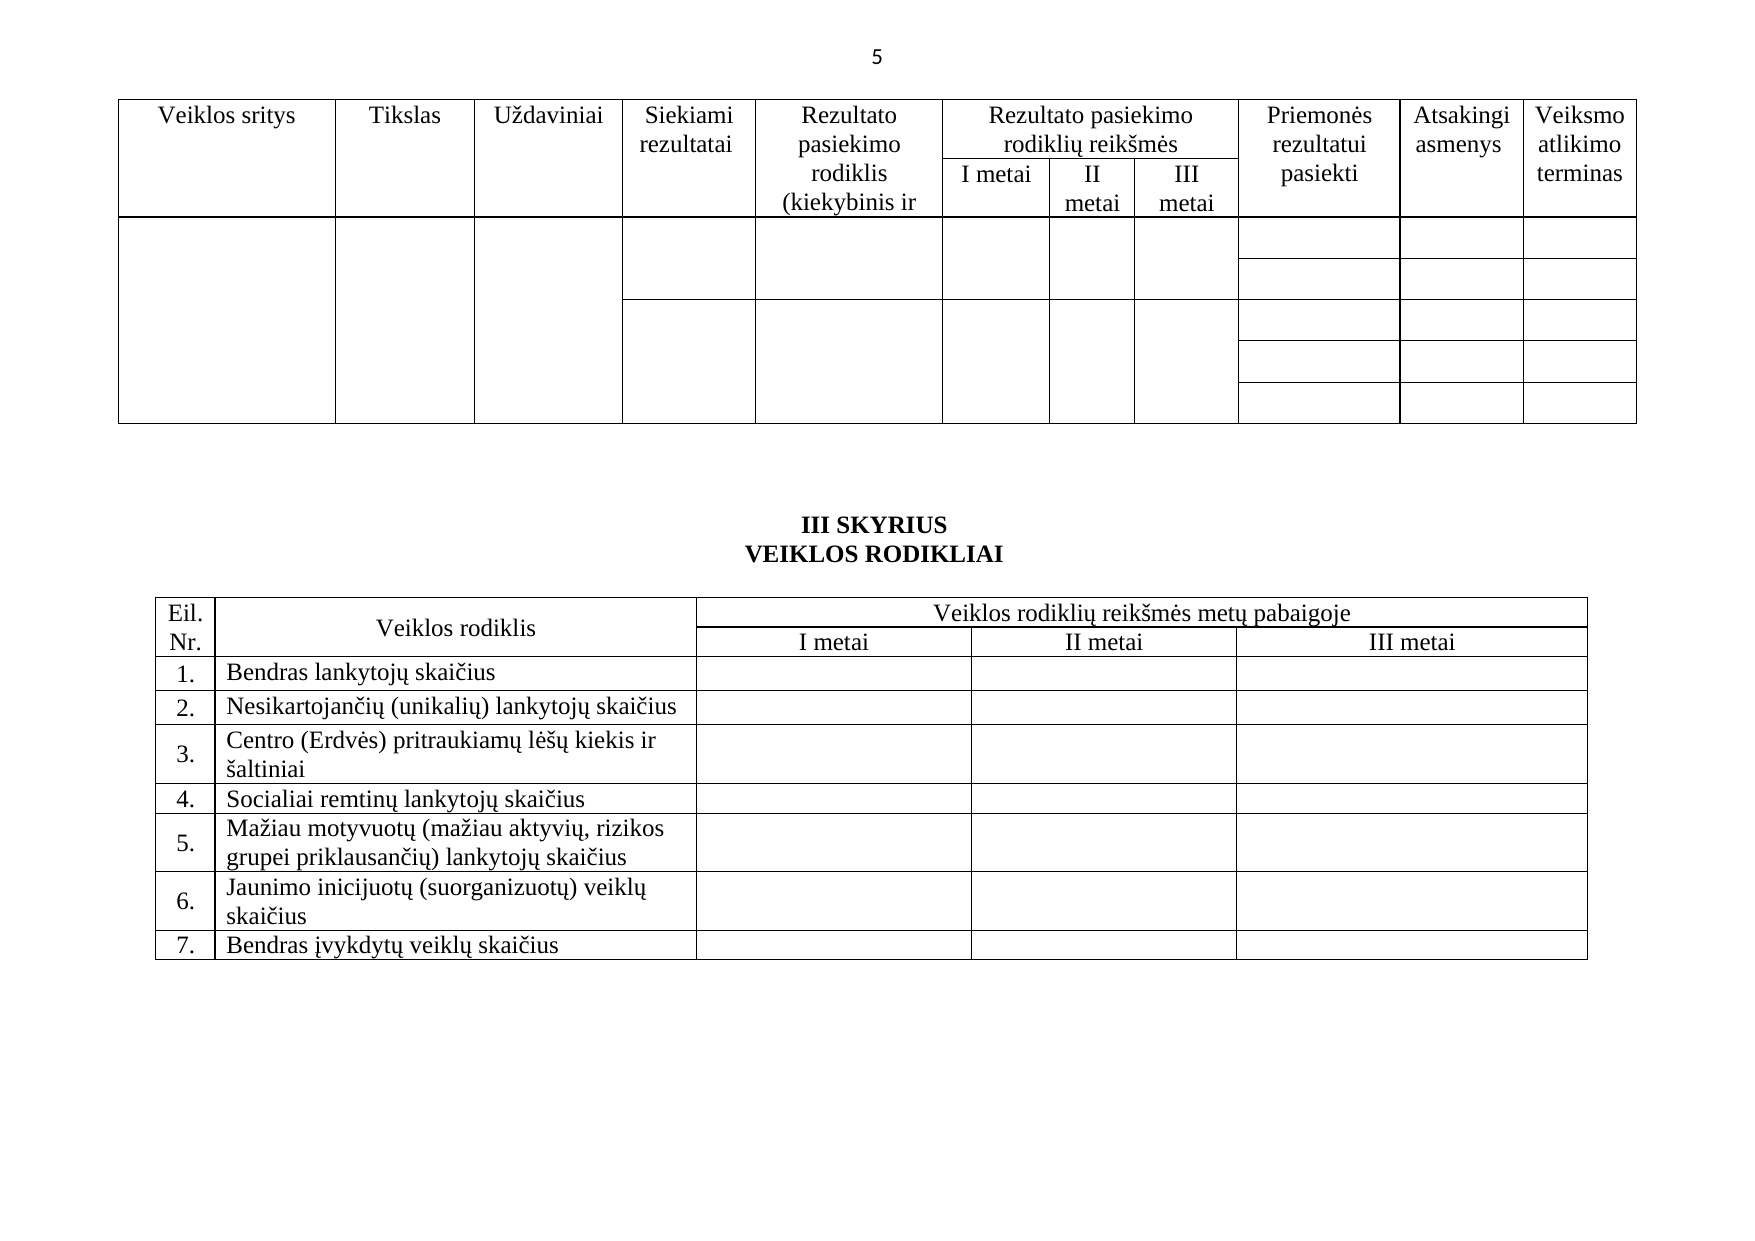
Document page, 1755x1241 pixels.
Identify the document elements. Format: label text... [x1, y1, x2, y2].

table_cell [1401, 300, 1523, 340]
table_cell [1239, 259, 1399, 299]
table_cell [1050, 300, 1134, 423]
table_cell [697, 725, 971, 783]
table_cell 7. [156, 931, 214, 959]
table_cell 4. [156, 784, 214, 812]
table_cell III metai [1237, 628, 1587, 656]
table_cell [1401, 341, 1523, 382]
text III SKYRIUS [118, 510, 1636, 539]
table_cell Bendras lankytojų skaičius [216, 657, 696, 690]
table_cell [1135, 218, 1238, 299]
table_header Rezultato pasiekimo rodiklis (kiekybinis ir kokybinis) [756, 100, 942, 216]
table_cell [972, 725, 1236, 783]
table_header Priemonės rezultatui pasiekti [1239, 100, 1399, 216]
table_cell [1524, 300, 1636, 340]
table_cell [697, 691, 971, 724]
table_cell [1239, 218, 1399, 258]
table_cell [756, 218, 942, 299]
table_cell [972, 784, 1236, 812]
table_header Siekiami rezultatai [623, 100, 755, 216]
table_cell Nesikartojančių (unikalių) lankytojų skaičius [216, 691, 696, 724]
table_header Veiksmo atlikimo terminas [1524, 100, 1636, 216]
table_cell [1237, 691, 1587, 724]
table_cell [1401, 383, 1523, 423]
table_header Veiklos sritys [119, 100, 335, 216]
table_cell [972, 814, 1236, 871]
table_cell [1524, 259, 1636, 299]
table_cell [697, 931, 971, 959]
table_cell [475, 218, 622, 423]
table_cell [943, 300, 1049, 423]
table_cell [1239, 300, 1399, 340]
table_cell Jaunimo inicijuotų (suorganizuotų) veiklų skaičius [216, 872, 696, 929]
table_cell [972, 931, 1236, 959]
table_cell [336, 218, 474, 423]
table_cell [1135, 300, 1238, 423]
table_cell [1524, 383, 1636, 423]
table_cell Bendras įvykdytų veiklų skaičius [216, 931, 696, 959]
table_cell 6. [156, 872, 214, 929]
table_cell [972, 691, 1236, 724]
table_cell II metai [1050, 159, 1134, 216]
table_cell 2. [156, 691, 214, 724]
table_cell [623, 300, 755, 423]
table_cell Socialiai remtinų lankytojų skaičius [216, 784, 696, 812]
table_cell [697, 657, 971, 690]
table_cell [1524, 341, 1636, 382]
table_cell [1237, 872, 1587, 929]
table_cell [972, 872, 1236, 929]
table_cell [1239, 341, 1399, 382]
table_cell [756, 300, 942, 423]
table_header Tikslas [336, 100, 474, 216]
table_header Eil. Nr. [156, 598, 214, 656]
table_cell [1237, 931, 1587, 959]
table_cell [1237, 784, 1587, 812]
table_cell 5. [156, 814, 214, 871]
table_cell Centro (Erdvės) pritraukiamų lėšų kiekis ir šaltiniai [216, 725, 696, 783]
table_header Uždaviniai [475, 100, 622, 216]
table_cell [119, 218, 335, 423]
table_cell [943, 218, 1049, 299]
table_cell [697, 784, 971, 812]
table_cell II metai [972, 628, 1236, 656]
table_cell [1239, 383, 1399, 423]
table_cell [1401, 218, 1523, 258]
table_header Veiklos rodiklių reikšmės metų pabaigoje [697, 598, 1587, 626]
table_cell III metai [1135, 159, 1238, 216]
table_cell I metai [943, 159, 1049, 216]
table_cell [697, 872, 971, 929]
table_cell [623, 218, 755, 299]
table_cell [1237, 725, 1587, 783]
table_header Rezultato pasiekimo rodiklių reikšmės [943, 100, 1238, 158]
table_cell 1. [156, 657, 214, 690]
table_cell [697, 814, 971, 871]
table_cell [1401, 259, 1523, 299]
table_cell [1050, 218, 1134, 299]
table_cell I metai [697, 628, 971, 656]
table_cell [1237, 814, 1587, 871]
table_cell [1237, 657, 1587, 690]
table_cell [1524, 218, 1636, 258]
table_cell [972, 657, 1236, 690]
table_cell 3. [156, 725, 214, 783]
text VEIKLOS RODIKLIAI [118, 539, 1636, 568]
table_cell Mažiau motyvuotų (mažiau aktyvių, rizikos grupei priklausančių) lankytojų skaičius [216, 814, 696, 871]
table_header Veiklos rodiklis [216, 598, 696, 656]
table_header Atsakingi asmenys [1401, 100, 1523, 216]
